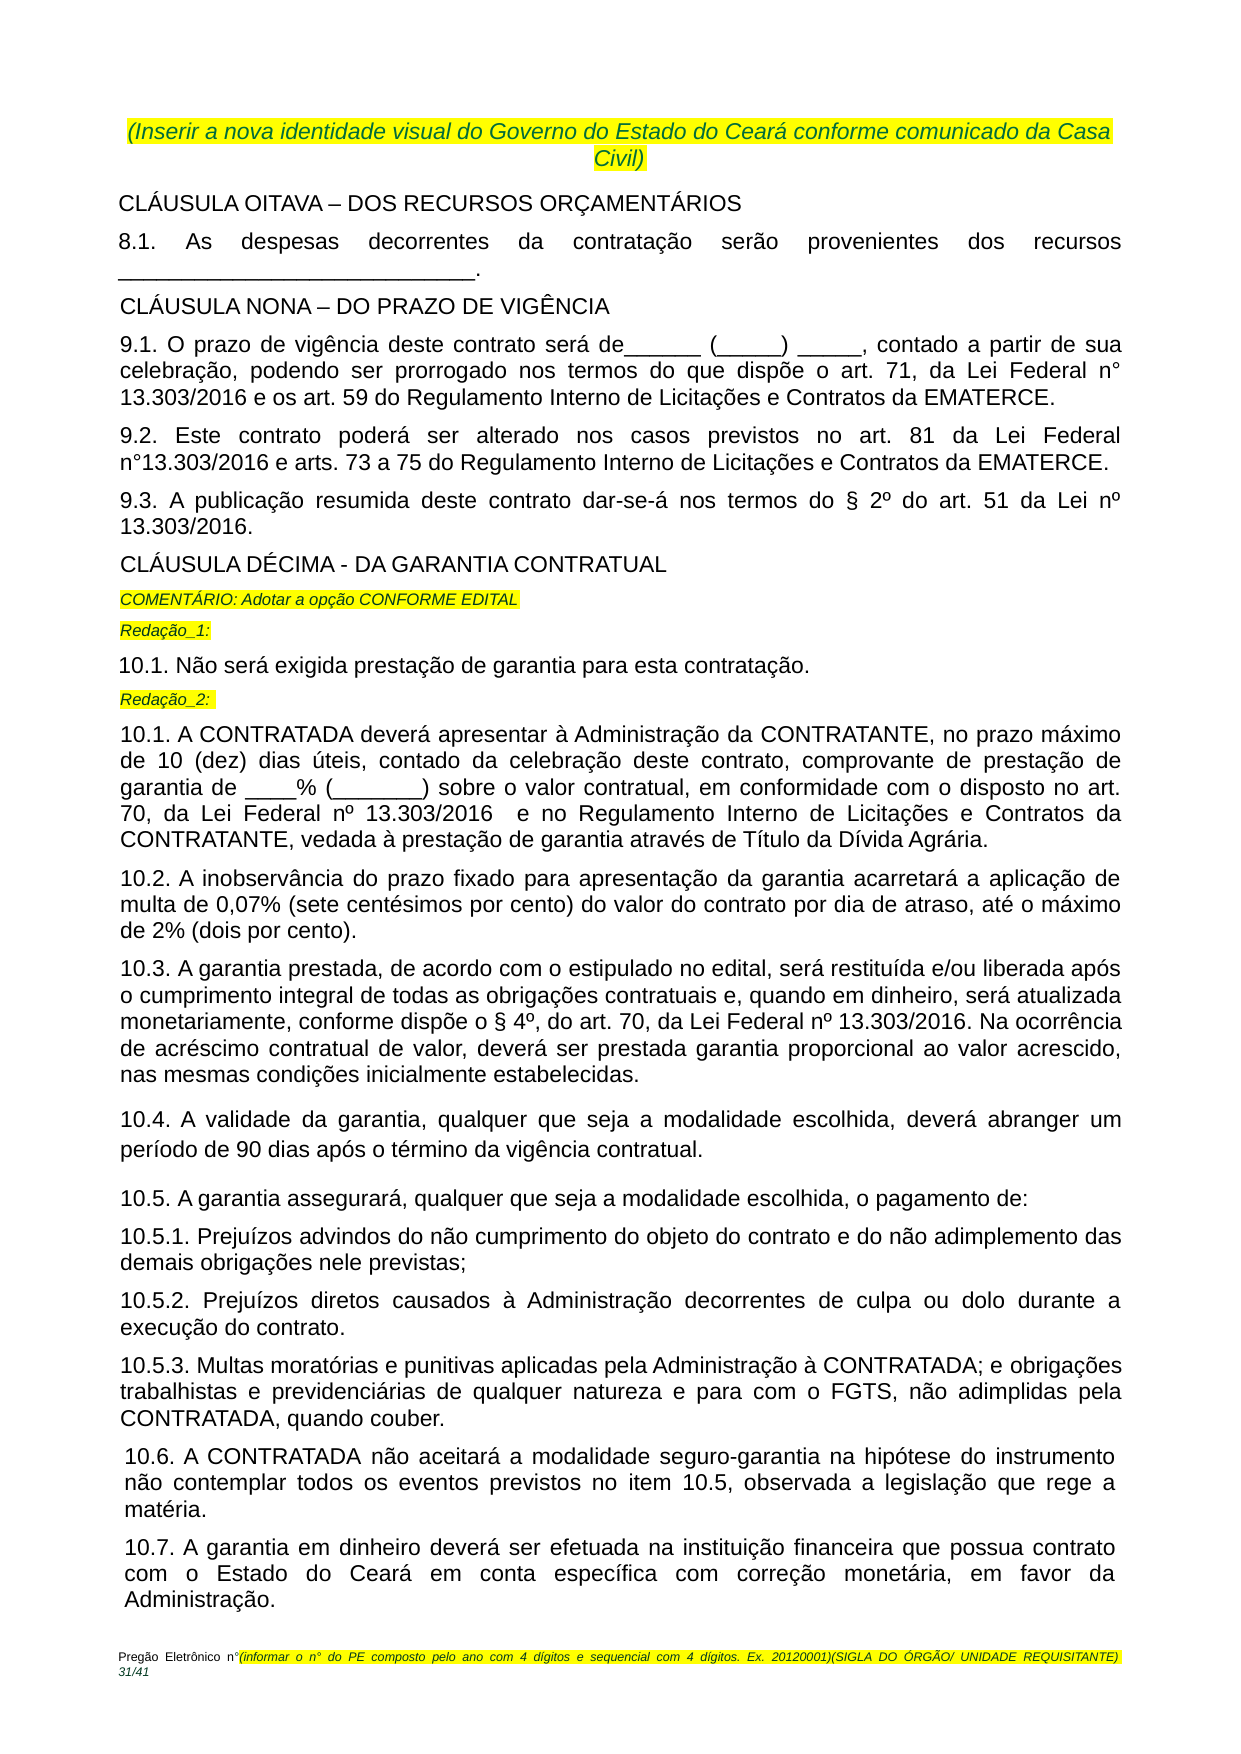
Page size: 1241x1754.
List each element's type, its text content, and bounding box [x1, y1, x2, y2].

text 10.1. A CONTRATADA deverá apresentar à Administração da CONTRATANTE, no prazo máximo de 10 (dez) dias úteis, contado da celebração deste contrato, comprovante de prestação de garantia de ____% (_______) sobre o valor contratual, em conformidade com o disposto no art. 70, da Lei Federal nº 13.303/2016 e no Regulamento Interno de Licitações e Contratos da CONTRATANTE, vedada à prestação de garantia através de Título da Dívida Agrária. [120, 721, 1122, 853]
text 8.1. As despesas decorrentes da contratação serão provenientes dos recursos ____________________________. [118, 228, 1122, 281]
text CLÁUSULA OITAVA – DOS RECURSOS ORÇAMENTÁRIOS [118, 190, 1122, 216]
text 10.5.3. Multas moratórias e punitivas aplicadas pela Administração à CONTRATADA; e obrigações trabalhistas e previdenciárias de qualquer natureza e para com o FGTS, não adimplidas pela CONTRATADA, quando couber. [120, 1352, 1122, 1431]
text 10.5.1. Prejuízos advindos do não cumprimento do objeto do contrato e do não adimplemento das demais obrigações nele previstas; [120, 1223, 1122, 1275]
text 9.1. O prazo de vigência deste contrato será de______ (_____) _____, contado a partir de sua celebração, podendo ser prorrogado nos termos do que dispõe o art. 71, da Lei Federal n° 13.303/2016 e os art. 59 do Regulamento Interno de Licitações e Contratos da EMATERCE. [119, 331, 1122, 410]
text CLÁUSULA NONA – DO PRAZO DE VIGÊNCIA [119, 293, 1122, 319]
list 10.4. A validade da garantia, qualquer que seja a modalidade escolhida, deverá abranger um período de 90 dias após o término da vigência contratual. [120, 1106, 1122, 1162]
text Redação_2: [120, 690, 1122, 709]
text CLÁUSULA DÉCIMA - DA GARANTIA CONTRATUAL [120, 551, 1122, 578]
text 10.6. A CONTRATADA não aceitará a modalidade seguro-garantia na hipótese do instrumento não contemplar todos os eventos previstos no item 10.5, observada a legislação que rege a matéria. [124, 1443, 1116, 1522]
text Redação_1: [120, 621, 1122, 640]
text COMENTÁRIO: Adotar a opção CONFORME EDITAL [120, 589, 1122, 609]
text 10.3. A garantia prestada, de acordo com o estipulado no edital, será restituída e/ou liberada após o cumprimento integral de todas as obrigações contratuais e, quando em dinheiro, será atualizada monetariamente, conforme dispõe o § 4º, do art. 70, da Lei Federal nº 13.303/2016. Na ocorrência de acréscimo contratual de valor, deverá ser prestada garantia proporcional ao valor acrescido, nas mesmas condições inicialmente estabelecidas. [120, 955, 1122, 1087]
text 10.7. A garantia em dinheiro deverá ser efetuada na instituição financeira que possua contrato com o Estado do Ceará em conta específica com correção monetária, em favor da Administração. [124, 1534, 1116, 1613]
text 9.2. Este contrato poderá ser alterado nos casos previstos no art. 81 da Lei Federal n°13.303/2016 e arts. 73 a 75 do Regulamento Interno de Licitações e Contratos da EMATERCE. [119, 422, 1122, 475]
text 10.1. Não será exigida prestação de garantia para esta contratação. [118, 652, 1122, 678]
text 9.3. A publicação resumida deste contrato dar-se-á nos termos do § 2º do art. 51 da Lei nº 13.303/2016. [119, 487, 1122, 539]
text 10.2. A inobservância do prazo fixado para apresentação da garantia acarretará a aplicação de multa de 0,07% (sete centésimos por cento) do valor do contrato por dia de atraso, até o máximo de 2% (dois por cento). [120, 864, 1122, 943]
text 10.5.2. Prejuízos diretos causados à Administração decorrentes de culpa ou dolo durante a execução do contrato. [120, 1287, 1122, 1340]
text 10.5. A garantia assegurará, qualquer que seja a modalidade escolhida, o pagamento de: [120, 1184, 1122, 1211]
